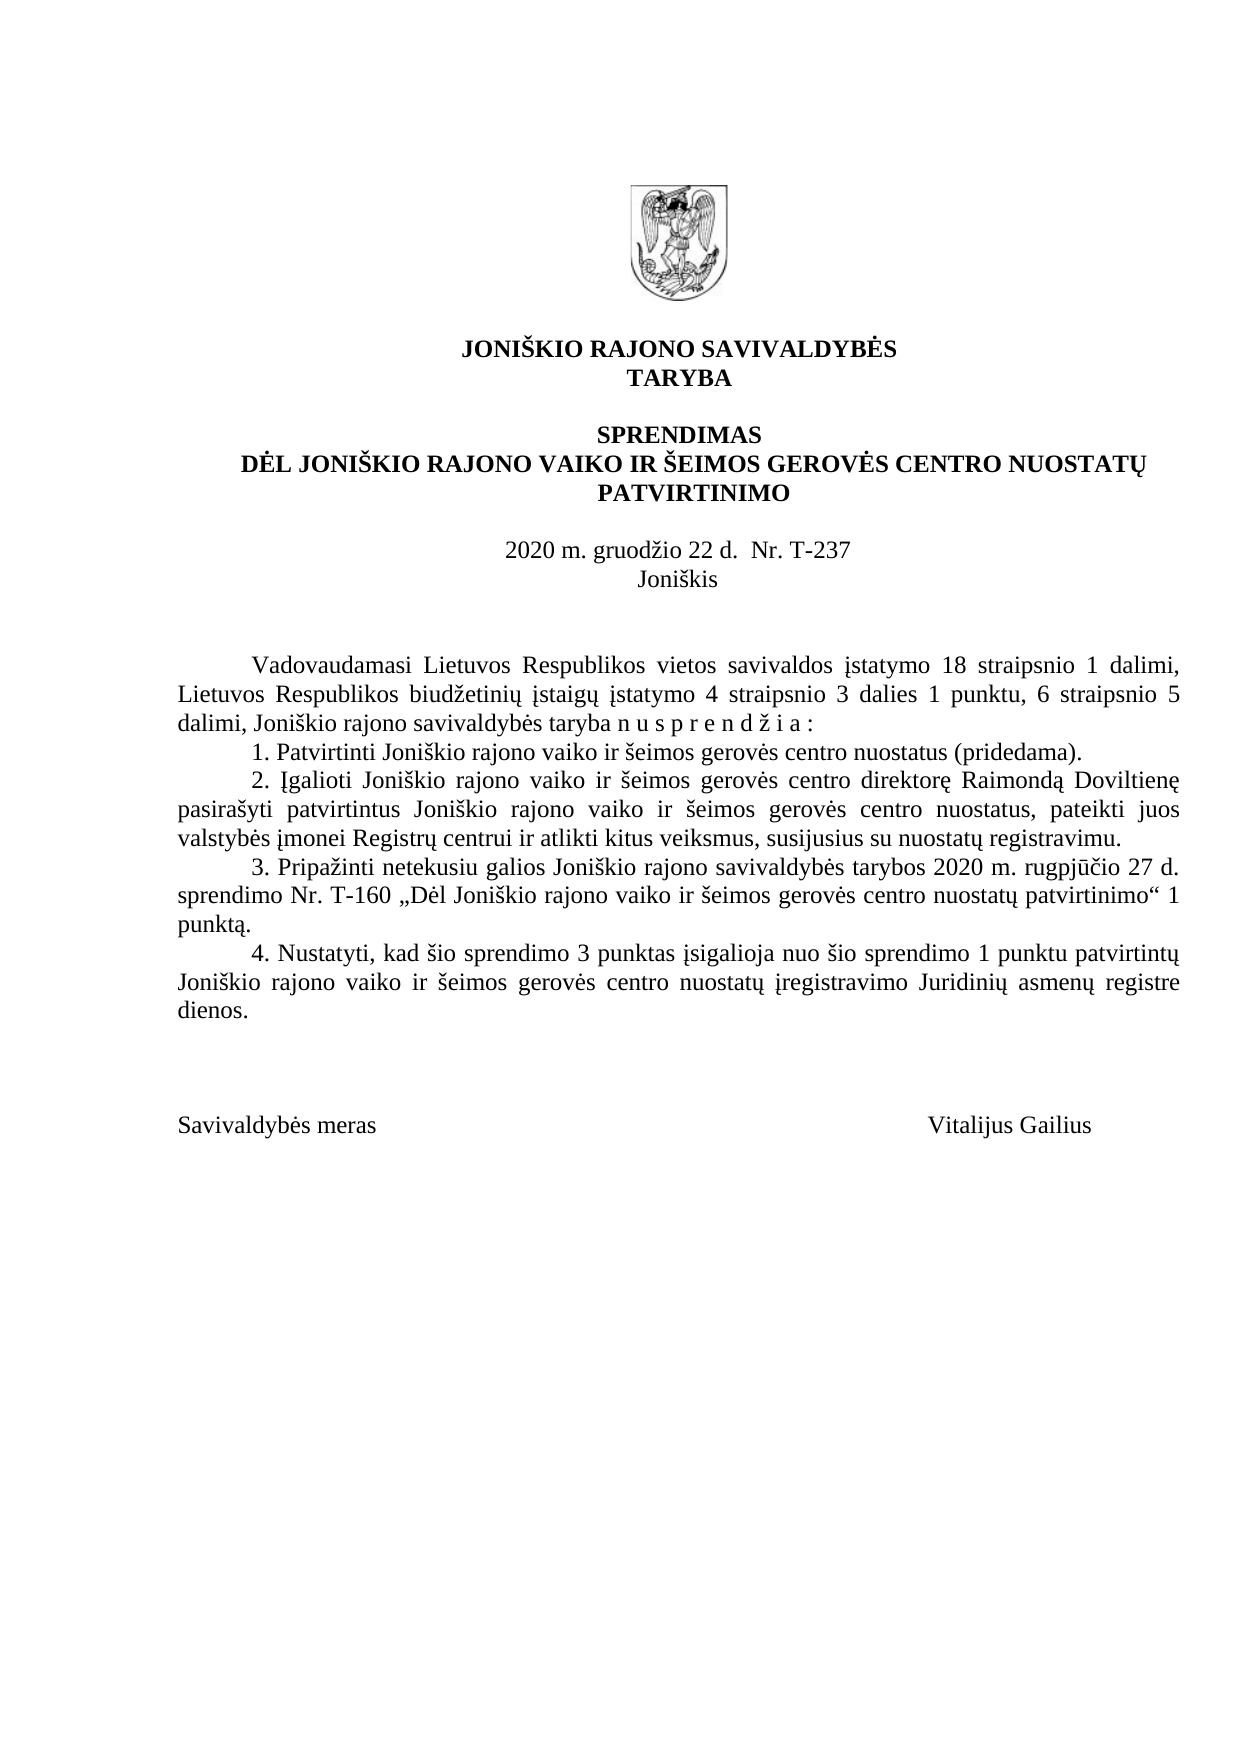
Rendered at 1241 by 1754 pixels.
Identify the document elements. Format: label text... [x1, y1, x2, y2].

text DĖL JONIŠKIO RAJONO VAIKO IR ŠEIMOS GEROVĖS CENTRO NUOSTATŲ PATVIRTINIMO [207, 449, 1181, 507]
text Joniškis [174, 564, 1181, 593]
text 2020 m. gruodžio 22 d. Nr. T-237 [174, 535, 1181, 564]
text 4. Nustatyti, kad šio sprendimo 3 punktas įsigalioja nuo šio sprendimo 1 punktu patvirtintų Joniškio rajono vaiko ir šeimos gerovės centro nuostatų įregistravimo Juridinių asmenų registre dienos. [177, 938, 1181, 1024]
text 3. Pripažinti netekusiu galios Joniškio rajono savivaldybės tarybos 2020 m. rugpjūčio 27 d. sprendimo Nr. T-160 „Dėl Joniškio rajono vaiko ir šeimos gerovės centro nuostatų patvirtinimo“ 1 punktą. [177, 852, 1181, 938]
text SPRENDIMAS [177, 420, 1181, 449]
text 2. Įgalioti Joniškio rajono vaiko ir šeimos gerovės centro direktorę Raimondą Doviltienę pasirašyti patvirtintus Joniškio rajono vaiko ir šeimos gerovės centro nuostatus, pateikti juos valstybės įmonei Registrų centrui ir atlikti kitus veiksmus, susijusius su nuostatų registravimu. [177, 765, 1181, 852]
text 1. Patvirtinti Joniškio rajono vaiko ir šeimos gerovės centro nuostatus (pridedama). [177, 737, 1181, 765]
text Vadovaudamasi Lietuvos Respublikos vietos savivaldos įstatymo 18 straipsnio 1 dalimi, Lietuvos Respublikos biudžetinių įstaigų įstatymo 4 straipsnio 3 dalies 1 punktu, 6 straipsnio 5 dalimi, Joniškio rajono savivaldybės taryba n u s p r e n d ž i a : [177, 650, 1181, 737]
text Joniškio rajono savivaldybės TARYBA [177, 334, 1181, 392]
text Savivaldybės meras Vitalijus Gailius [177, 1110, 1181, 1139]
